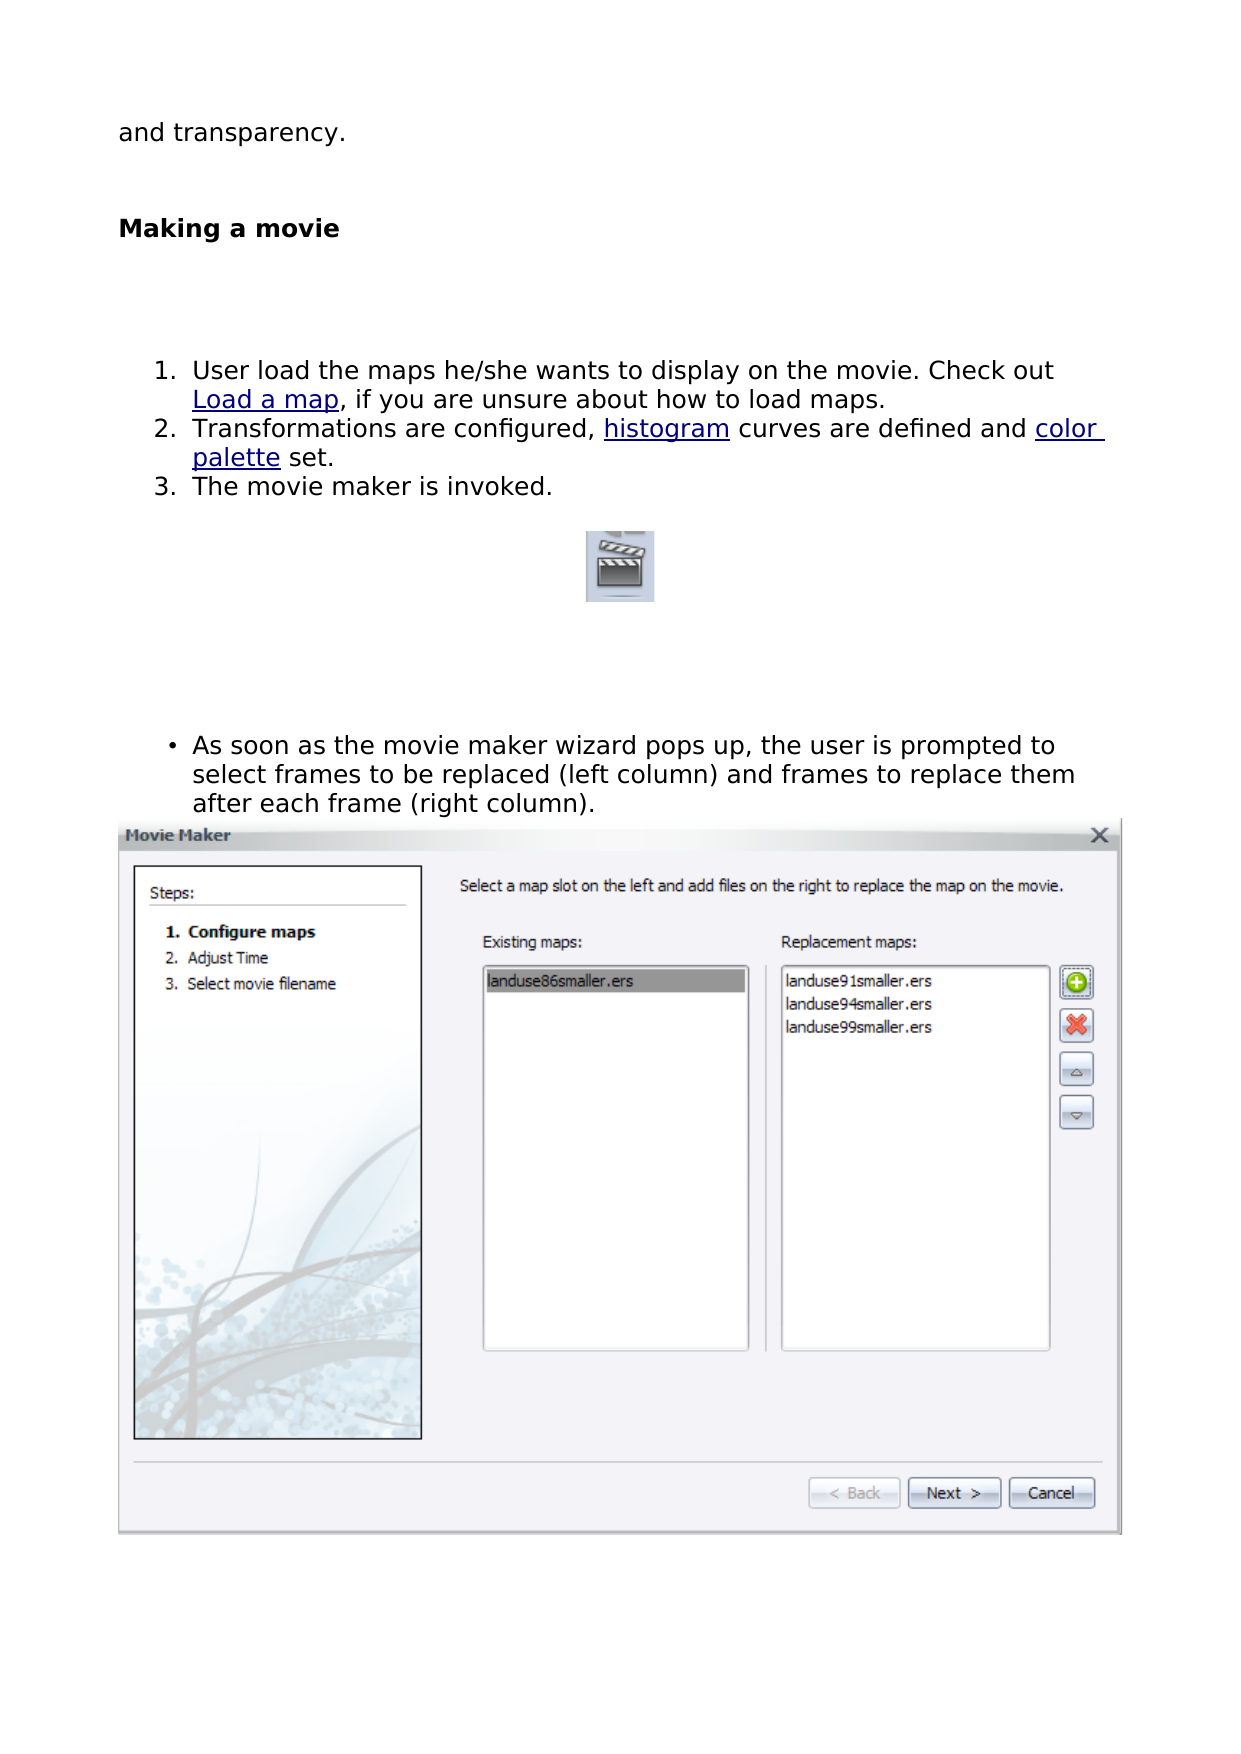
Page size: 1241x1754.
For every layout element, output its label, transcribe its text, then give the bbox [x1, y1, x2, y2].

picture [585, 531, 655, 602]
subtitle Making a movie [118, 214, 1122, 243]
list The movie maker is invoked. [177, 473, 1122, 502]
text and transparency. [118, 118, 1122, 176]
picture [118, 818, 1123, 1535]
list User load the maps he/she wants to display on the movie. Check out Load a map, if you are unsure about how to load maps. [177, 356, 1122, 414]
list Transformations are configured, histogram curves are defined and color palette set. [177, 414, 1122, 473]
list As soon as the movie maker wizard pops up, the user is prompted to select frames to be replaced (left column) and frames to replace them after each frame (right column). [177, 731, 1122, 818]
